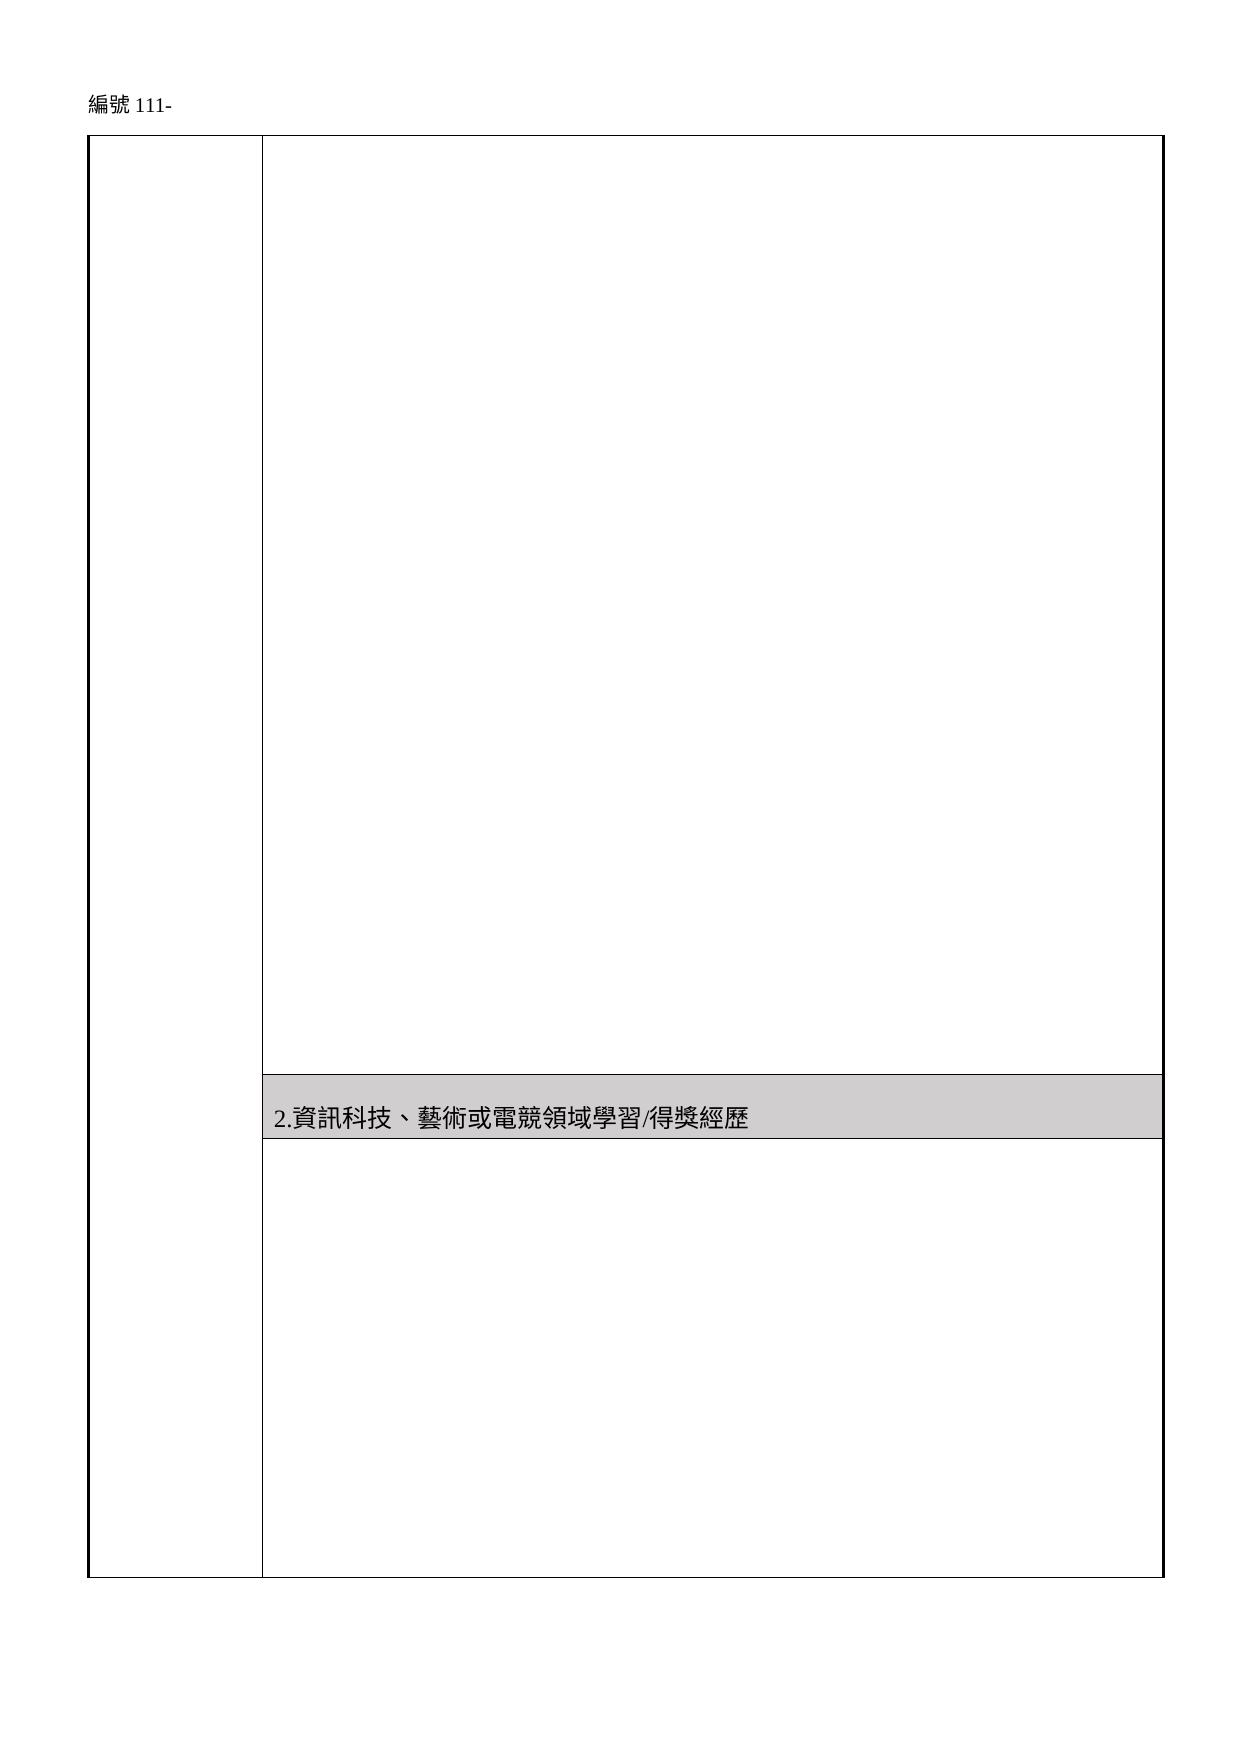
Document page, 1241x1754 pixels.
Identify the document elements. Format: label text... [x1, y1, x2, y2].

table_cell [263, 136, 1162, 1074]
table_cell 2.資訊科技、藝術或電競領域學習/得獎經歷 [263, 1075, 1162, 1138]
table_cell [90, 136, 262, 1577]
table_cell [263, 1139, 1162, 1577]
